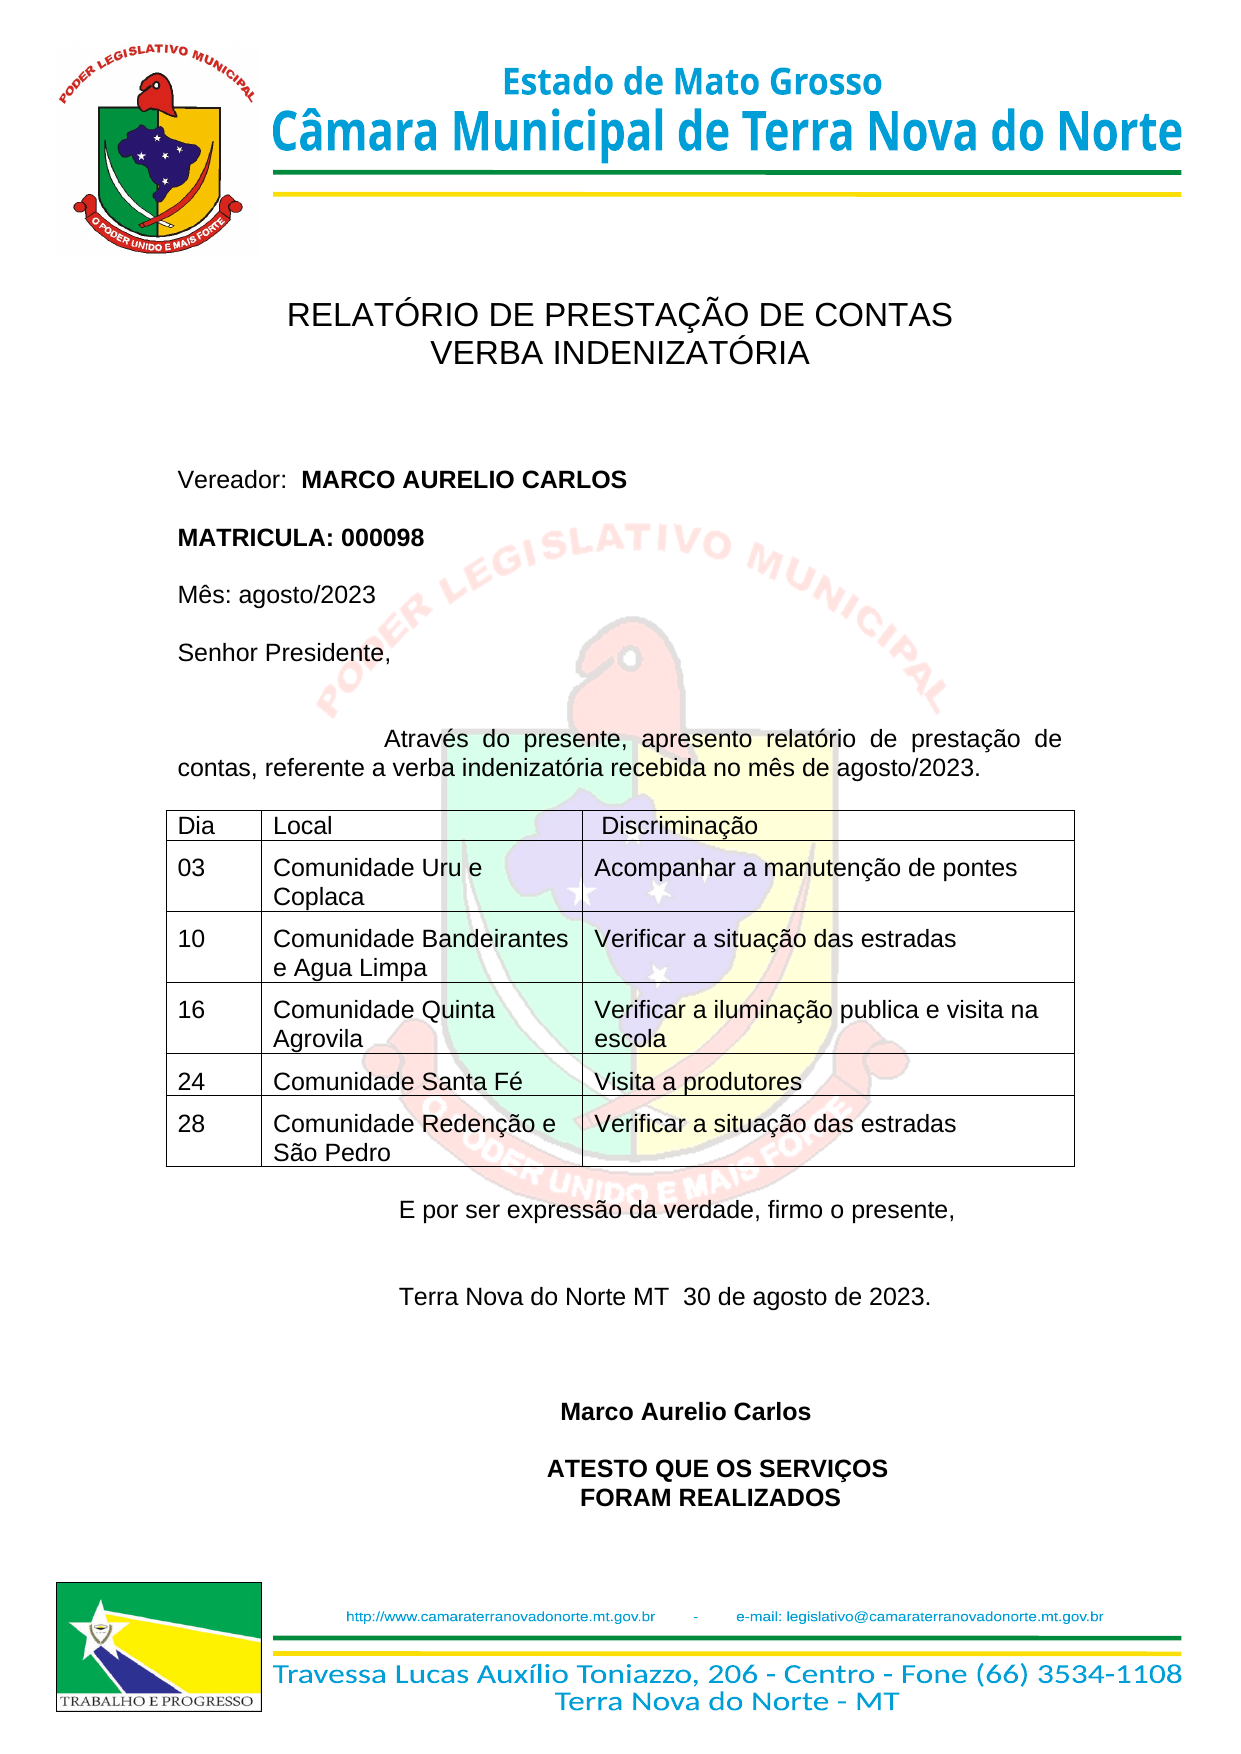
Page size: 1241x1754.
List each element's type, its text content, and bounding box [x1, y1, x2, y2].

table_cell Verificar a situação das estradas [966, 1096, 1074, 1166]
picture [860, 1611, 868, 1623]
table_cell Verificar a iluminação publica e visita na escola [966, 983, 1074, 1053]
text E por ser expressão da verdade, firmo o presente, [177, 1195, 303, 1224]
table_cell Visita a produtores [966, 1054, 1074, 1095]
table_cell Comunidade Redenção e São Pedro [262, 1096, 303, 1166]
text Através do presente, apresento relatório de prestação de contas, referente a verba indenizatória recebida no mês de agosto/2023. [966, 724, 1063, 781]
table_cell Comunidade Uru e Coplaca [262, 841, 303, 911]
text MATRICULA: 000098 [177, 522, 303, 551]
table_header Dia [167, 811, 261, 840]
table_cell Comunidade Santa Fé [262, 1054, 303, 1095]
text E por ser expressão da verdade, firmo o presente, [966, 1195, 1063, 1224]
table_cell 10 [167, 912, 261, 982]
table_cell 16 [167, 983, 261, 1053]
table_cell Verificar a situação das estradas [966, 912, 1074, 982]
table_header Discriminação [966, 811, 1074, 840]
text Senhor Presidente, [177, 637, 303, 666]
table_cell 28 [167, 1096, 261, 1166]
table_cell Comunidade Bandeirantes e Agua Limpa [262, 912, 303, 982]
text ATESTO QUE OS SERVIÇOS [236, 1454, 1122, 1483]
table_header Local [262, 811, 303, 840]
text Vereador: MARCO AURELIO CARLOS [177, 465, 1063, 494]
text Mês: agosto/2023 [966, 580, 1063, 609]
table_cell 03 [167, 841, 261, 911]
picture [55, 42, 260, 256]
table_cell Comunidade Quinta Agrovila [262, 983, 303, 1053]
text RELATÓRIO DE PRESTAÇÃO DE CONTAS [177, 294, 1063, 333]
text Mês: agosto/2023 [177, 580, 303, 609]
table_cell 24 [167, 1054, 261, 1095]
text Marco Aurelio Carlos [177, 1397, 1063, 1454]
text Senhor Presidente, [966, 637, 1063, 666]
text FORAM REALIZADOS [236, 1483, 1122, 1512]
text VERBA INDENIZATÓRIA [177, 333, 1063, 371]
text Através do presente, apresento relatório de prestação de contas, referente a verba indenizatória recebida no mês de agosto/2023. [177, 724, 303, 781]
picture [57, 1583, 261, 1711]
text MATRICULA: 000098 [966, 522, 1063, 551]
text Terra Nova do Norte MT 30 de agosto de 2023. [177, 1282, 1063, 1310]
table_cell Acompanhar a manutenção de pontes [966, 841, 1074, 911]
